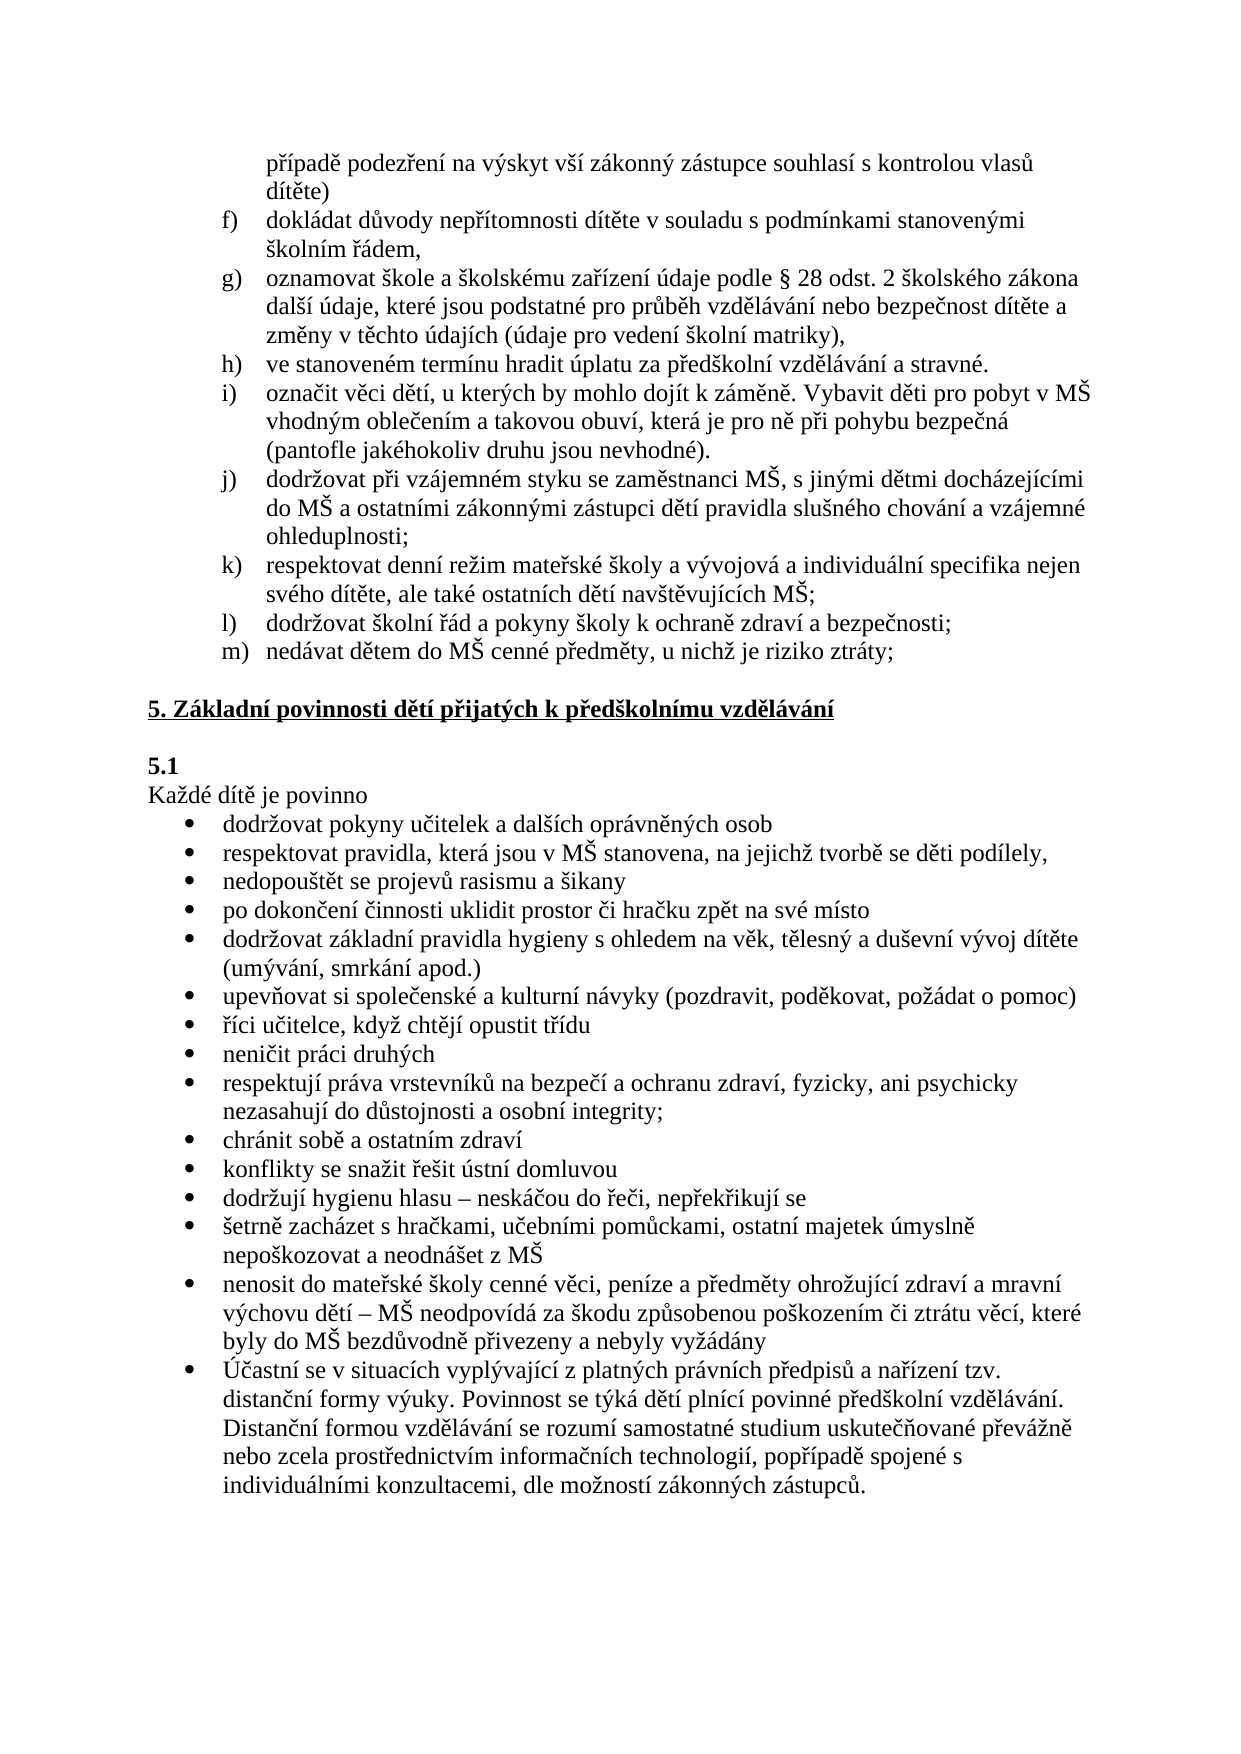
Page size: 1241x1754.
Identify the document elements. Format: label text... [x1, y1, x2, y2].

list dodržovat základní pravidla hygieny s ohledem na věk, tělesný a duševní vývoj dítěte (umývání, smrkání apod.) [185, 924, 1093, 981]
list respektovat denní režim mateřské školy a vývojová a individuální specifika nejen svého dítěte, ale také ostatních dětí navštěvujících MŠ; [221, 550, 1093, 608]
list ve stanoveném termínu hradit úplatu za předškolní vzdělávání a stravné. [221, 349, 1093, 378]
list dodržují hygienu hlasu – neskáčou do řeči, nepřekřikují se [185, 1183, 1093, 1211]
list označit věci dětí, u kterých by mohlo dojít k záměně. Vybavit děti pro pobyt v MŠ vhodným oblečením a takovou obuví, která je pro ně při pohybu bezpečná (pantofle jakéhokoliv druhu jsou nevhodné). [221, 378, 1093, 464]
list říci učitelce, když chtějí opustit třídu [185, 1010, 1093, 1039]
list upevňovat si společenské a kulturní návyky (pozdravit, poděkovat, požádat o pomoc) [185, 981, 1093, 1010]
list chránit sobě a ostatním zdraví [185, 1125, 1093, 1154]
list nedávat dětem do MŠ cenné předměty, u nichž je riziko ztráty; [221, 636, 1093, 665]
list Účastní se v situacích vyplývající z platných právních předpisů a nařízení tzv. distanční formy výuky. Povinnost se týká dětí plnící povinné předškolní vzdělávání. Distanční formou vzdělávání se rozumí samostatné studium uskutečňované převážně nebo zcela prostřednictvím informačních technologií, popřípadě spojené s individuálními konzultacemi, dle možností zákonných zástupců. [185, 1355, 1093, 1499]
list neničit práci druhých [185, 1039, 1093, 1068]
text Každé dítě je povinno [148, 780, 1093, 809]
list nenosit do mateřské školy cenné věci, peníze a předměty ohrožující zdraví a mravní výchovu dětí – MŠ neodpovídá za škodu způsobenou poškozením či ztrátu věcí, které byly do MŠ bezdůvodně přivezeny a nebyly vyžádány [185, 1269, 1093, 1355]
list respektují práva vrstevníků na bezpečí a ochranu zdraví, fyzicky, ani psychicky nezasahují do důstojnosti a osobní integrity; [185, 1068, 1093, 1125]
list dodržovat při vzájemném styku se zaměstnanci MŠ, s jinými dětmi docházejícími do MŠ a ostatními zákonnými zástupci dětí pravidla slušného chování a vzájemné ohleduplnosti; [221, 464, 1093, 550]
list nedopouštět se projevů rasismu a šikany [185, 866, 1093, 895]
list dodržovat pokyny učitelek a dalších oprávněných osob [185, 809, 1093, 838]
list případě podezření na výskyt vší zákonný zástupce souhlasí s kontrolou vlasů dítěte) [221, 148, 1093, 205]
list dodržovat školní řád a pokyny školy k ochraně zdraví a bezpečnosti; [221, 608, 1093, 636]
subtitle 5. Základní povinnosti dětí přijatých k předškolnímu vzdělávání [148, 694, 1093, 723]
list oznamovat škole a školskému zařízení údaje podle § 28 odst. 2 školského zákona další údaje, které jsou podstatné pro průběh vzdělávání nebo bezpečnost dítěte a změny v těchto údajích (údaje pro vedení školní matriky), [221, 263, 1093, 349]
list respektovat pravidla, která jsou v MŠ stanovena, na jejichž tvorbě se děti podílely, [185, 838, 1093, 866]
list šetrně zacházet s hračkami, učebními pomůckami, ostatní majetek úmyslně nepoškozovat a neodnášet z MŠ [185, 1211, 1093, 1269]
list konflikty se snažit řešit ústní domluvou [185, 1154, 1093, 1183]
list po dokončení činnosti uklidit prostor či hračku zpět na své místo [185, 895, 1093, 924]
text 5.1 [148, 751, 1093, 780]
list dokládat důvody nepřítomnosti dítěte v souladu s podmínkami stanovenými školním řádem, [221, 205, 1093, 263]
